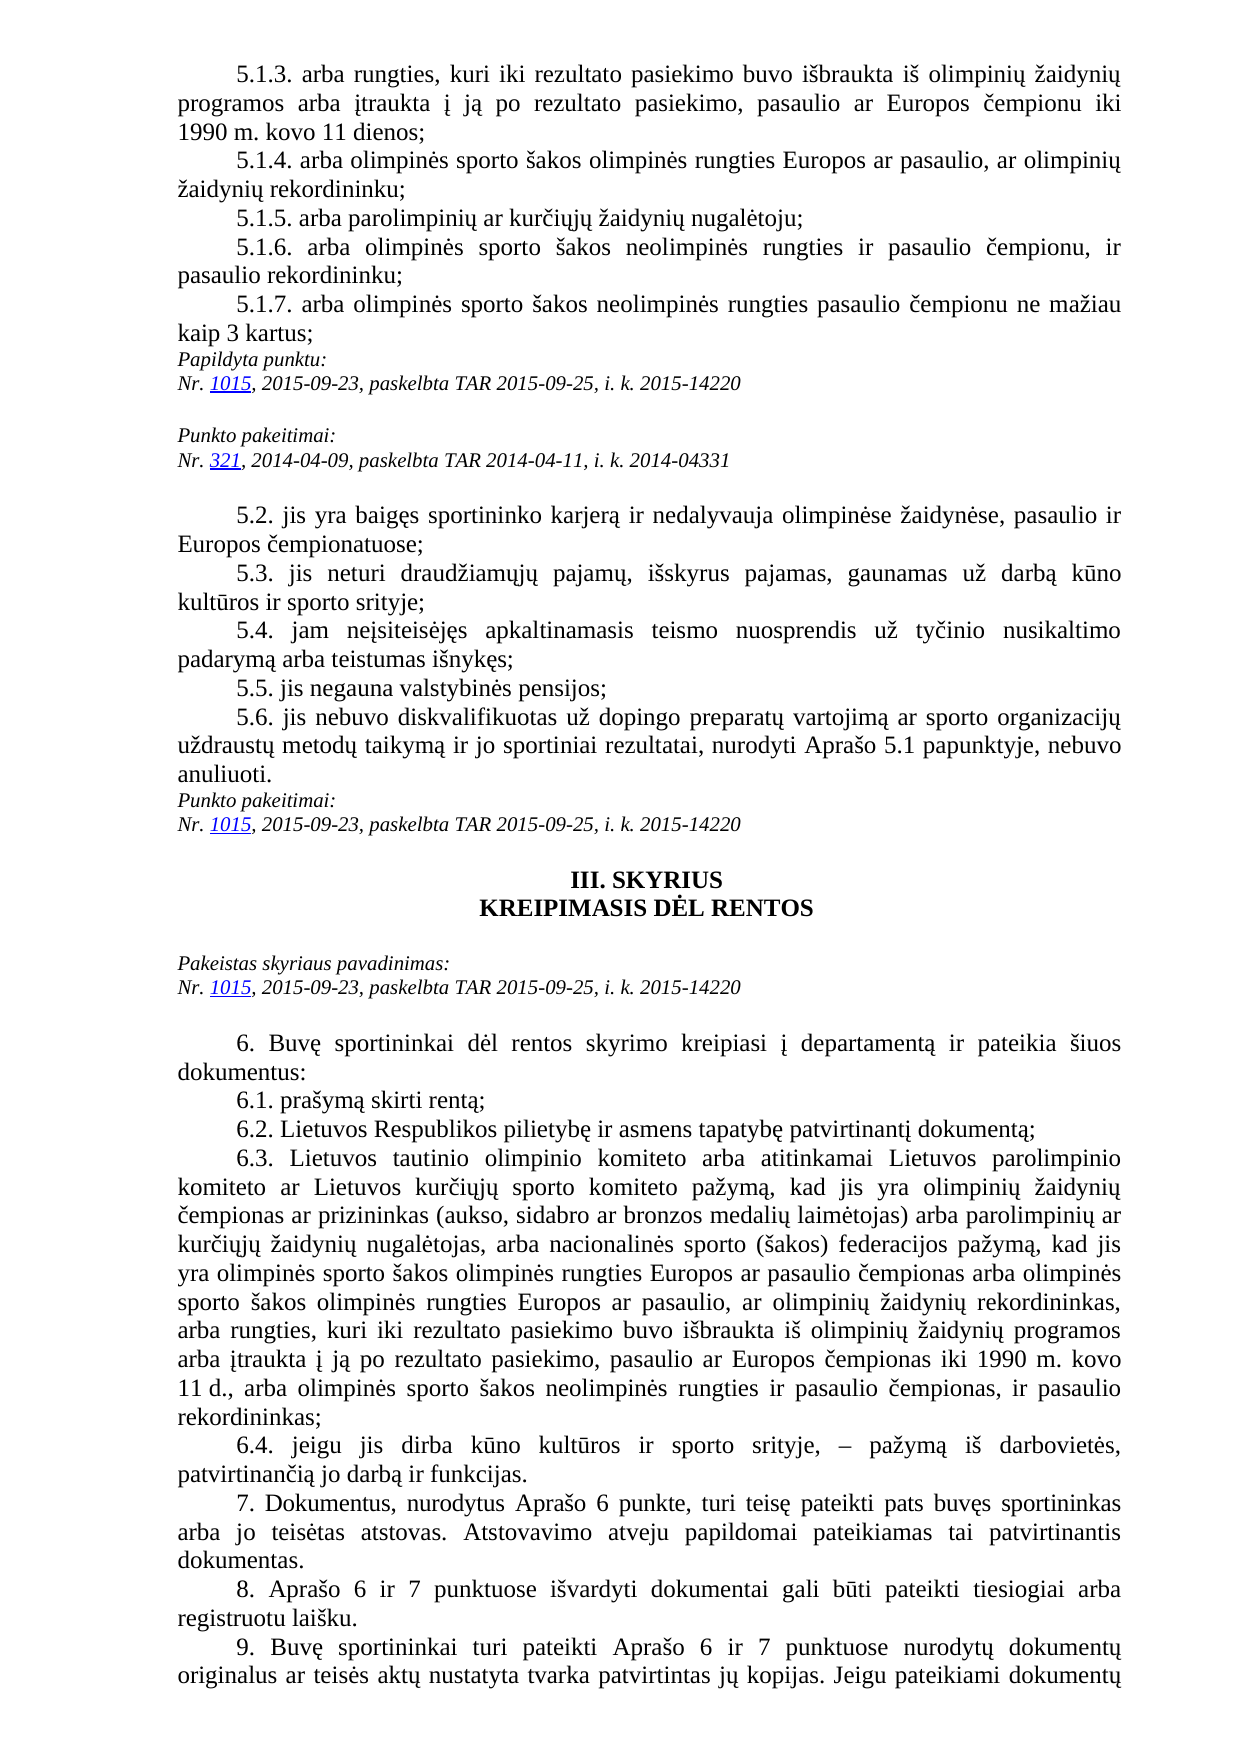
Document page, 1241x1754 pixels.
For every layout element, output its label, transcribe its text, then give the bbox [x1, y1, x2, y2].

text 5.4. jam neįsiteisėjęs apkaltinamasis teismo nuosprendis už tyčinio nusikaltimo padarymą arba teistumas išnykęs; [177, 615, 1122, 673]
text 5.6. jis nebuvo diskvalifikuotas už dopingo preparatų vartojimą ar sporto organizacijų uždraustų metodų taikymą ir jo sportiniai rezultatai, nurodyti Aprašo 5.1 papunktyje, nebuvo anuliuoti. [177, 702, 1122, 788]
text 7. Dokumentus, nurodytus Aprašo 6 punkte, turi teisę pateikti pats buvęs sportininkas arba jo teisėtas atstovas. Atstovavimo atveju papildomai pateikiamas tai patvirtinantis dokumentas. [177, 1488, 1122, 1574]
text 6. Buvę sportininkai dėl rentos skyrimo kreipiasi į departamentą ir pateikia šiuos dokumentus: [177, 1028, 1122, 1085]
text 6.2. Lietuvos Respublikos pilietybę ir asmens tapatybę patvirtinantį dokumentą; [177, 1114, 1122, 1143]
text Punkto pakeitimai: [177, 423, 1122, 447]
text III. SKYRIUS KREIPIMASIS DĖL RENTOS [177, 865, 1122, 922]
text 5.1.5. arba parolimpinių ar kurčiųjų žaidynių nugalėtoju; [177, 203, 1122, 232]
text 5.3. jis neturi draudžiamųjų pajamų, išskyrus pajamas, gaunamas už darbą kūno kultūros ir sporto srityje; [177, 558, 1122, 615]
text Nr. 1015, 2015-09-23, paskelbta TAR 2015-09-25, i. k. 2015-14220 [177, 812, 1122, 836]
text Pakeistas skyriaus pavadinimas: [177, 951, 1122, 975]
text Nr. 321, 2014-04-09, paskelbta TAR 2014-04-11, i. k. 2014-04331 [177, 447, 1122, 472]
text 6.3. Lietuvos tautinio olimpinio komiteto arba atitinkamai Lietuvos parolimpinio komiteto ar Lietuvos kurčiųjų sporto komiteto pažymą, kad jis yra olimpinių žaidynių čempionas ar prizininkas (aukso, sidabro ar bronzos medalių laimėtojas) arba parolimpinių ar kurčiųjų žaidynių nugalėtojas, arba nacionalinės sporto (šakos) federacijos pažymą, kad jis yra olimpinės sporto šakos olimpinės rungties Europos ar pasaulio čempionas arba olimpinės sporto šakos olimpinės rungties Europos ar pasaulio, ar olimpinių žaidynių rekordininkas, arba rungties, kuri iki rezultato pasiekimo buvo išbraukta iš olimpinių žaidynių programos arba įtraukta į ją po rezultato pasiekimo, pasaulio ar Europos čempionas iki 1990 m. kovo 11 d., arba olimpinės sporto šakos neolimpinės rungties ir pasaulio čempionas, ir pasaulio rekordininkas; [177, 1143, 1122, 1430]
text 5.1.7. arba olimpinės sporto šakos neolimpinės rungties pasaulio čempionu ne mažiau kaip 3 kartus; [177, 289, 1122, 347]
text 9. Buvę sportininkai turi pateikti Aprašo 6 ir 7 punktuose nurodytų dokumentų originalus ar teisės aktų nustatyta tvarka patvirtintas jų kopijas. Jeigu pateikiami dokumentų [177, 1632, 1122, 1689]
text Nr. 1015, 2015-09-23, paskelbta TAR 2015-09-25, i. k. 2015-14220 [177, 371, 1122, 395]
text 5.1.4. arba olimpinės sporto šakos olimpinės rungties Europos ar pasaulio, ar olimpinių žaidynių rekordininku; [177, 145, 1122, 203]
text 5.1.3. arba rungties, kuri iki rezultato pasiekimo buvo išbraukta iš olimpinių žaidynių programos arba įtraukta į ją po rezultato pasiekimo, pasaulio ar Europos čempionu iki 1990 m. kovo 11 dienos; [177, 59, 1122, 145]
text 8. Aprašo 6 ir 7 punktuose išvardyti dokumentai gali būti pateikti tiesiogiai arba registruotu laišku. [177, 1574, 1122, 1632]
text 6.4. jeigu jis dirba kūno kultūros ir sporto srityje, – pažymą iš darbovietės, patvirtinančią jo darbą ir funkcijas. [177, 1430, 1122, 1488]
text Papildyta punktu: [177, 347, 1122, 371]
text 5.5. jis negauna valstybinės pensijos; [177, 673, 1122, 702]
text Nr. 1015, 2015-09-23, paskelbta TAR 2015-09-25, i. k. 2015-14220 [177, 975, 1122, 999]
text Punkto pakeitimai: [177, 788, 1122, 812]
text 5.2. jis yra baigęs sportininko karjerą ir nedalyvauja olimpinėse žaidynėse, pasaulio ir Europos čempionatuose; [177, 500, 1122, 558]
text 6.1. prašymą skirti rentą; [177, 1085, 1122, 1114]
text 5.1.6. arba olimpinės sporto šakos neolimpinės rungties ir pasaulio čempionu, ir pasaulio rekordininku; [177, 232, 1122, 289]
